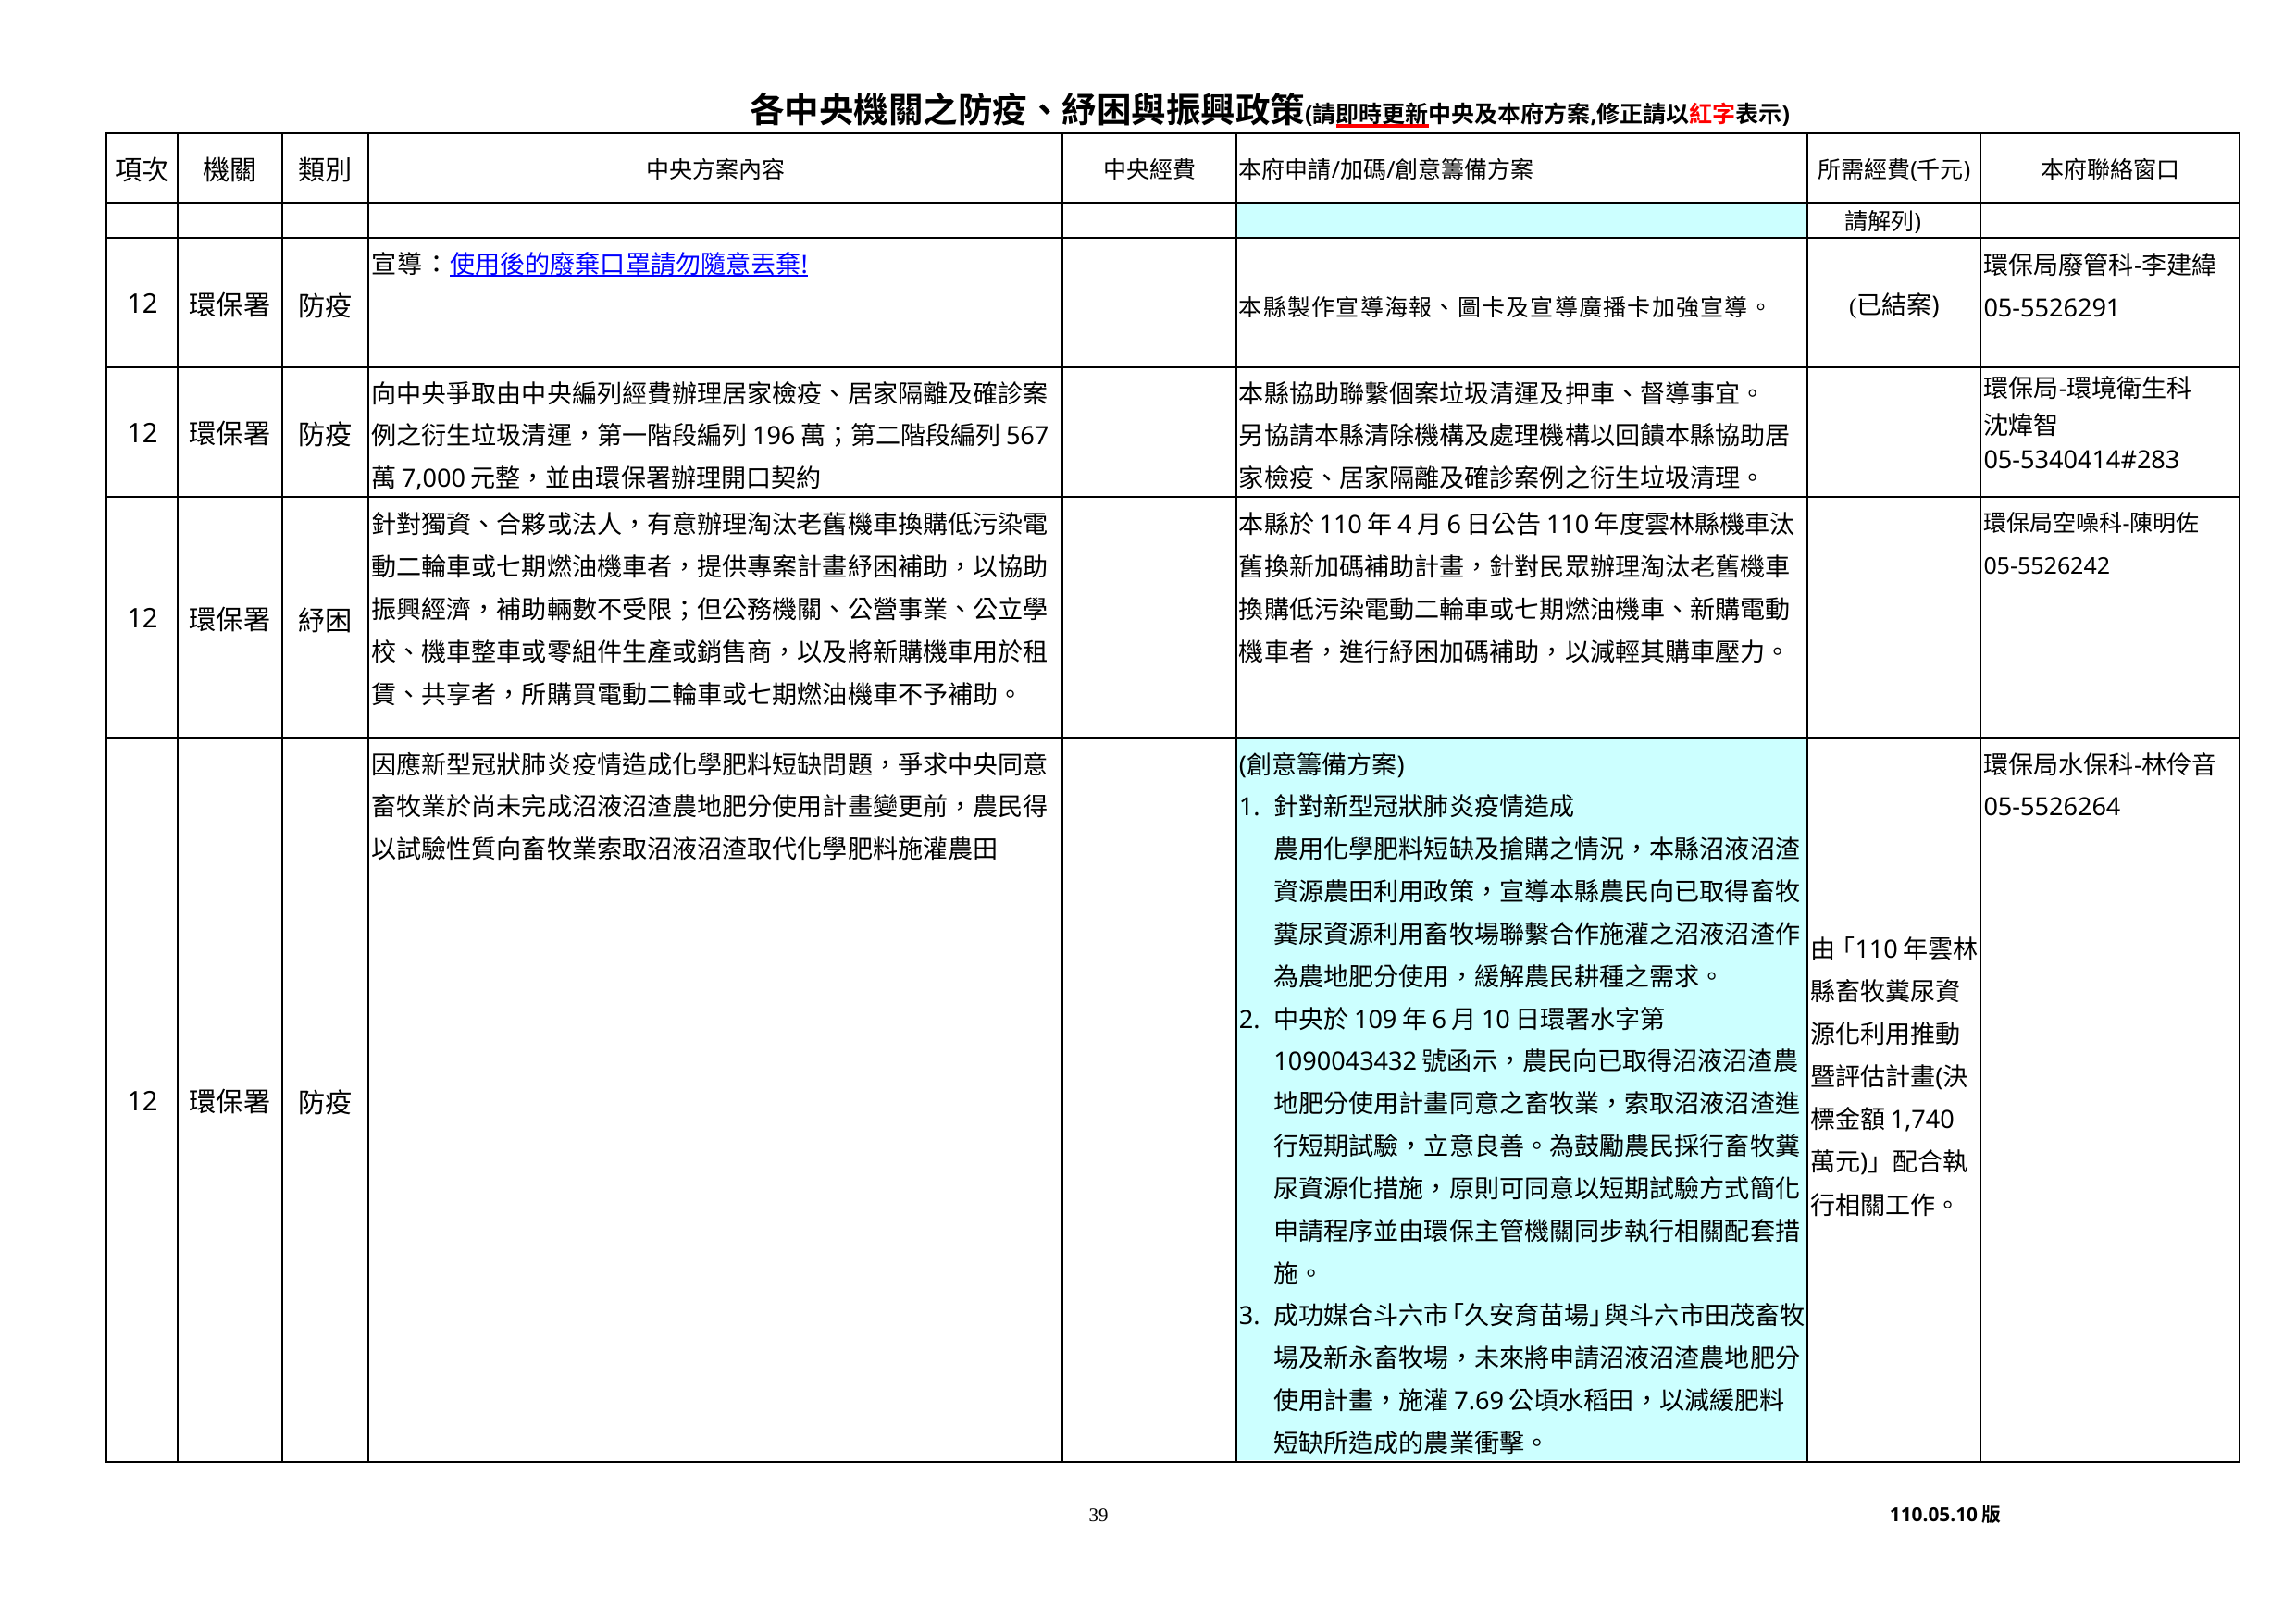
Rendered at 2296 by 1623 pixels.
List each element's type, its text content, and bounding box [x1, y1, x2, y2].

table_cell 環保署 [179, 498, 281, 737]
table_cell 因應新型冠狀肺炎疫情造成化學肥料短缺問題，爭求中央同意畜牧業於尚未完成沼液沼渣農地肥分使用計畫變更前，農民得以試驗性質向畜牧業索取沼液沼渣取代化學肥料施灌農田 [369, 739, 1061, 1460]
table_cell [1063, 204, 1235, 237]
table_cell 請解列) [1808, 204, 1980, 237]
table_cell 針對獨資、合夥或法人，有意辦理淘汰老舊機車換購低污染電動二輪車或七期燃油機車者，提供專案計畫紓困補助，以協助振興經濟，補助輛數不受限；但公務機關、公營事業、公立學校、機車整車或零組件生產或銷售商，以及將新購機車用於租賃、共享者，所購買電動二輪車或七期燃油機車不予補助。 [369, 498, 1061, 737]
table_cell 12 [107, 739, 177, 1460]
table_header 中央經費 [1063, 134, 1235, 202]
table_header 本府聯絡窗口 [1981, 134, 2239, 202]
table_cell [1063, 498, 1235, 737]
table_cell 環保局-環境衛生科 沈煒智 05-5340414#283 [1981, 368, 2239, 496]
table_cell 宣導：使用後的廢棄口罩請勿隨意丟棄! [369, 239, 1061, 366]
table_cell 本縣製作宣導海報、圖卡及宣導廣播卡加強宣導。 [1237, 239, 1806, 366]
table_cell [1063, 368, 1235, 496]
table_cell 由「110年雲林縣畜牧糞尿資源化利用推動暨評估計畫(決標金額1,740萬元)」配合執行相關工作。 [1808, 739, 1980, 1460]
table_cell (已結案) [1808, 239, 1980, 366]
table_cell [1063, 739, 1235, 1460]
table_cell 防疫 [283, 239, 367, 366]
table_cell [107, 204, 177, 237]
table_cell 向中央爭取由中央編列經費辦理居家檢疫、居家隔離及確診案例之衍生垃圾清運，第一階段編列196萬；第二階段編列567萬7,000元整，並由環保署辦理開口契約 [369, 368, 1061, 496]
table_cell 12 [107, 368, 177, 496]
table_cell (創意籌備方案) 針對新型冠狀肺炎疫情造成 農用化學肥料短缺及搶購之情況，本縣沼液沼渣資源農田利用政策，宣導本縣農民向已取得畜牧糞尿資源利用畜牧場聯繫合作施灌之沼液沼渣作為農地肥分使用，緩解農民耕種之需求。 中央於109年6月10日環署水字第1090043432號函示，農民向已取得沼液沼渣農地肥分使用計畫同意之畜牧業，索取沼液沼渣進行短期試驗，立意良善。為鼓勵農民採行畜牧糞尿資源化措施，原則可同意以短期試驗方式簡化申請程序並由環保主管機關同步執行相關配套措施。 成功媒合斗六市「久安育苗場」與斗六市田茂畜牧場及新永畜牧場，未來將申請沼液沼渣農地肥分使用計畫，施灌7.69公頃水稻田，以減緩肥料短缺所造成的農業衝擊。 [1237, 739, 1806, 1460]
table_cell 本縣於110年4月6日公告110年度雲林縣機車汰舊換新加碼補助計畫，針對民眾辦理淘汰老舊機車換購低污染電動二輪車或七期燃油機車、新購電動機車者，進行紓困加碼補助，以減輕其購車壓力。 [1237, 498, 1806, 737]
table_cell [1237, 204, 1806, 237]
table_cell 防疫 [283, 739, 367, 1460]
table_cell [1063, 239, 1235, 366]
table_cell 環保署 [179, 739, 281, 1460]
table_cell 環保局廢管科-李建緯 05-5526291 [1981, 239, 2239, 366]
table_cell 防疫 [283, 368, 367, 496]
table_cell 12 [107, 239, 177, 366]
table_cell [1808, 498, 1980, 737]
table_cell 本縣協助聯繫個案垃圾清運及押車、督導事宜。 另協請本縣清除機構及處理機構以回饋本縣協助居家檢疫、居家隔離及確診案例之衍生垃圾清理。 [1237, 368, 1806, 496]
table_header 項次 [107, 134, 177, 202]
table_cell 環保署 [179, 368, 281, 496]
table_header 所需經費(千元) [1808, 134, 1980, 202]
table_header 本府申請/加碼/創意籌備方案 [1237, 134, 1806, 202]
table_cell [369, 204, 1061, 237]
table_cell [1808, 368, 1980, 496]
table_cell 環保局水保科-林伶音 05-5526264 [1981, 739, 2239, 1460]
table_cell 12 [107, 498, 177, 737]
table_header 類別 [283, 134, 367, 202]
table_header 中央方案內容 [369, 134, 1061, 202]
table_cell [179, 204, 281, 237]
table_cell 環保署 [179, 239, 281, 366]
table_cell [1981, 204, 2239, 237]
table_cell 環保局空噪科-陳明佐 05-5526242 [1981, 498, 2239, 737]
table_cell 紓困 [283, 498, 367, 737]
table_cell [283, 204, 367, 237]
table_header 機關 [179, 134, 281, 202]
